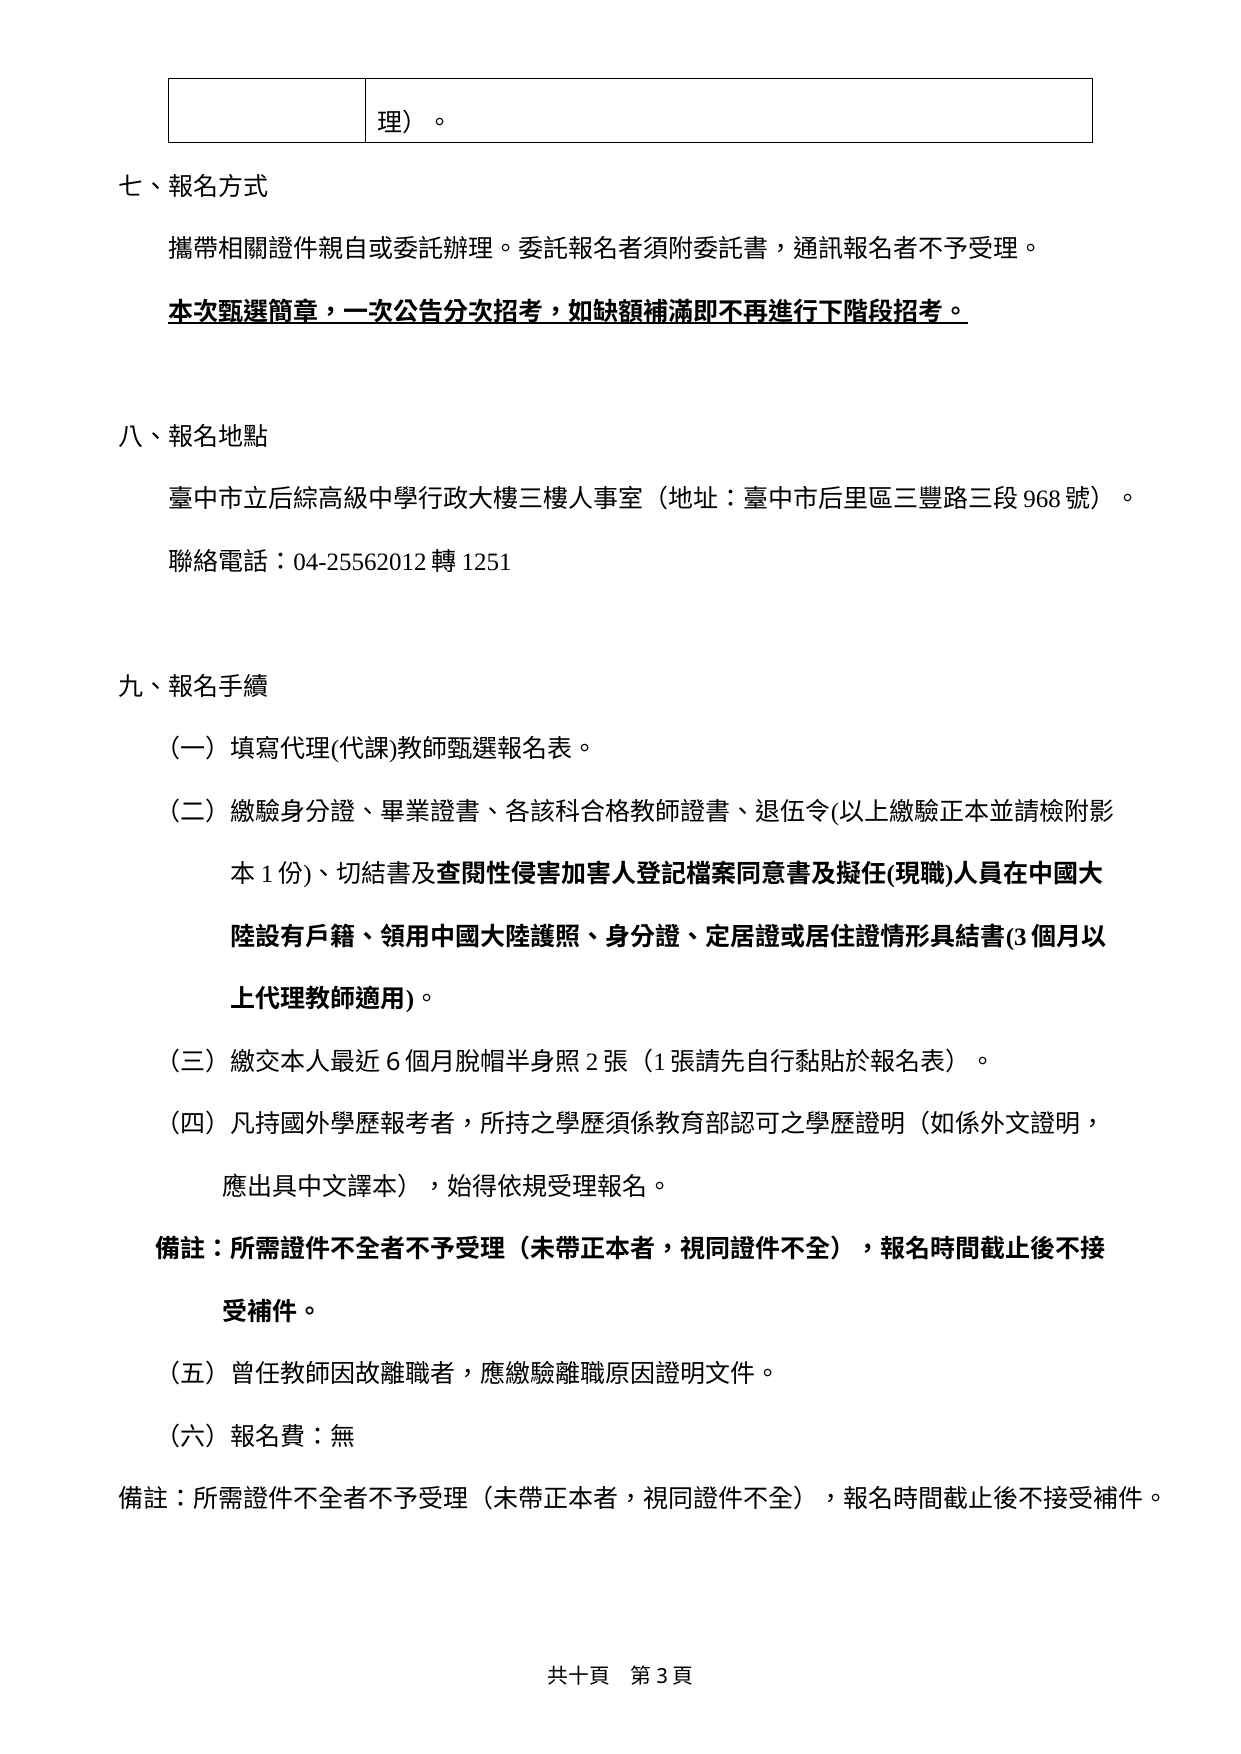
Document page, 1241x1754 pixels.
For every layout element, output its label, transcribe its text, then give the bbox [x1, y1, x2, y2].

text （六）報名費：無 [156, 1393, 1122, 1455]
text （三）繳交本人最近6個月脫帽半身照2張（1張請先自行黏貼於報名表）。 [156, 1018, 1122, 1080]
table_cell 理）。 [366, 79, 1092, 142]
text 本次甄選簡章，一次公告分次招考，如缺額補滿即不再進行下階段招考。 [118, 268, 1122, 330]
text 備註：所需證件不全者不予受理（未帶正本者，視同證件不全），報名時間截止後不接受補件。 [118, 1455, 1166, 1518]
text 九、報名手續 [118, 643, 1122, 705]
text 聯絡電話：04-25562012轉1251 [168, 518, 1122, 580]
text （四）凡持國外學歷報考者，所持之學歷須係教育部認可之學歷證明（如係外文證明，應出具中文譯本），始得依規受理報名。 [156, 1080, 1122, 1205]
text 七、報名方式 攜帶相關證件親自或委託辦理。委託報名者須附委託書，通訊報名者不予受理。 [118, 143, 1122, 268]
text 備註：所需證件不全者不予受理（未帶正本者，視同證件不全），報名時間截止後不接受補件。 [156, 1205, 1122, 1330]
text 臺中市立后綜高級中學行政大樓三樓人事室（地址：臺中市后里區三豐路三段968號）。 [118, 455, 1122, 518]
text （一）填寫代理(代課)教師甄選報名表。 [118, 705, 1122, 768]
text （五）曾任教師因故離職者，應繳驗離職原因證明文件。 [156, 1330, 1122, 1393]
table_cell [169, 79, 365, 142]
text 八、報名地點 [118, 393, 1122, 455]
text （二）繳驗身分證、畢業證書、各該科合格教師證書、退伍令(以上繳驗正本並請檢附影本1份)、切結書及查閱性侵害加害人登記檔案同意書及擬任(現職)人員在中國大陸設有戶籍、領用中國大陸護照、身分證、定居證或居住證情形具結書(3個月以上代理教師適用)。 [156, 768, 1122, 1018]
